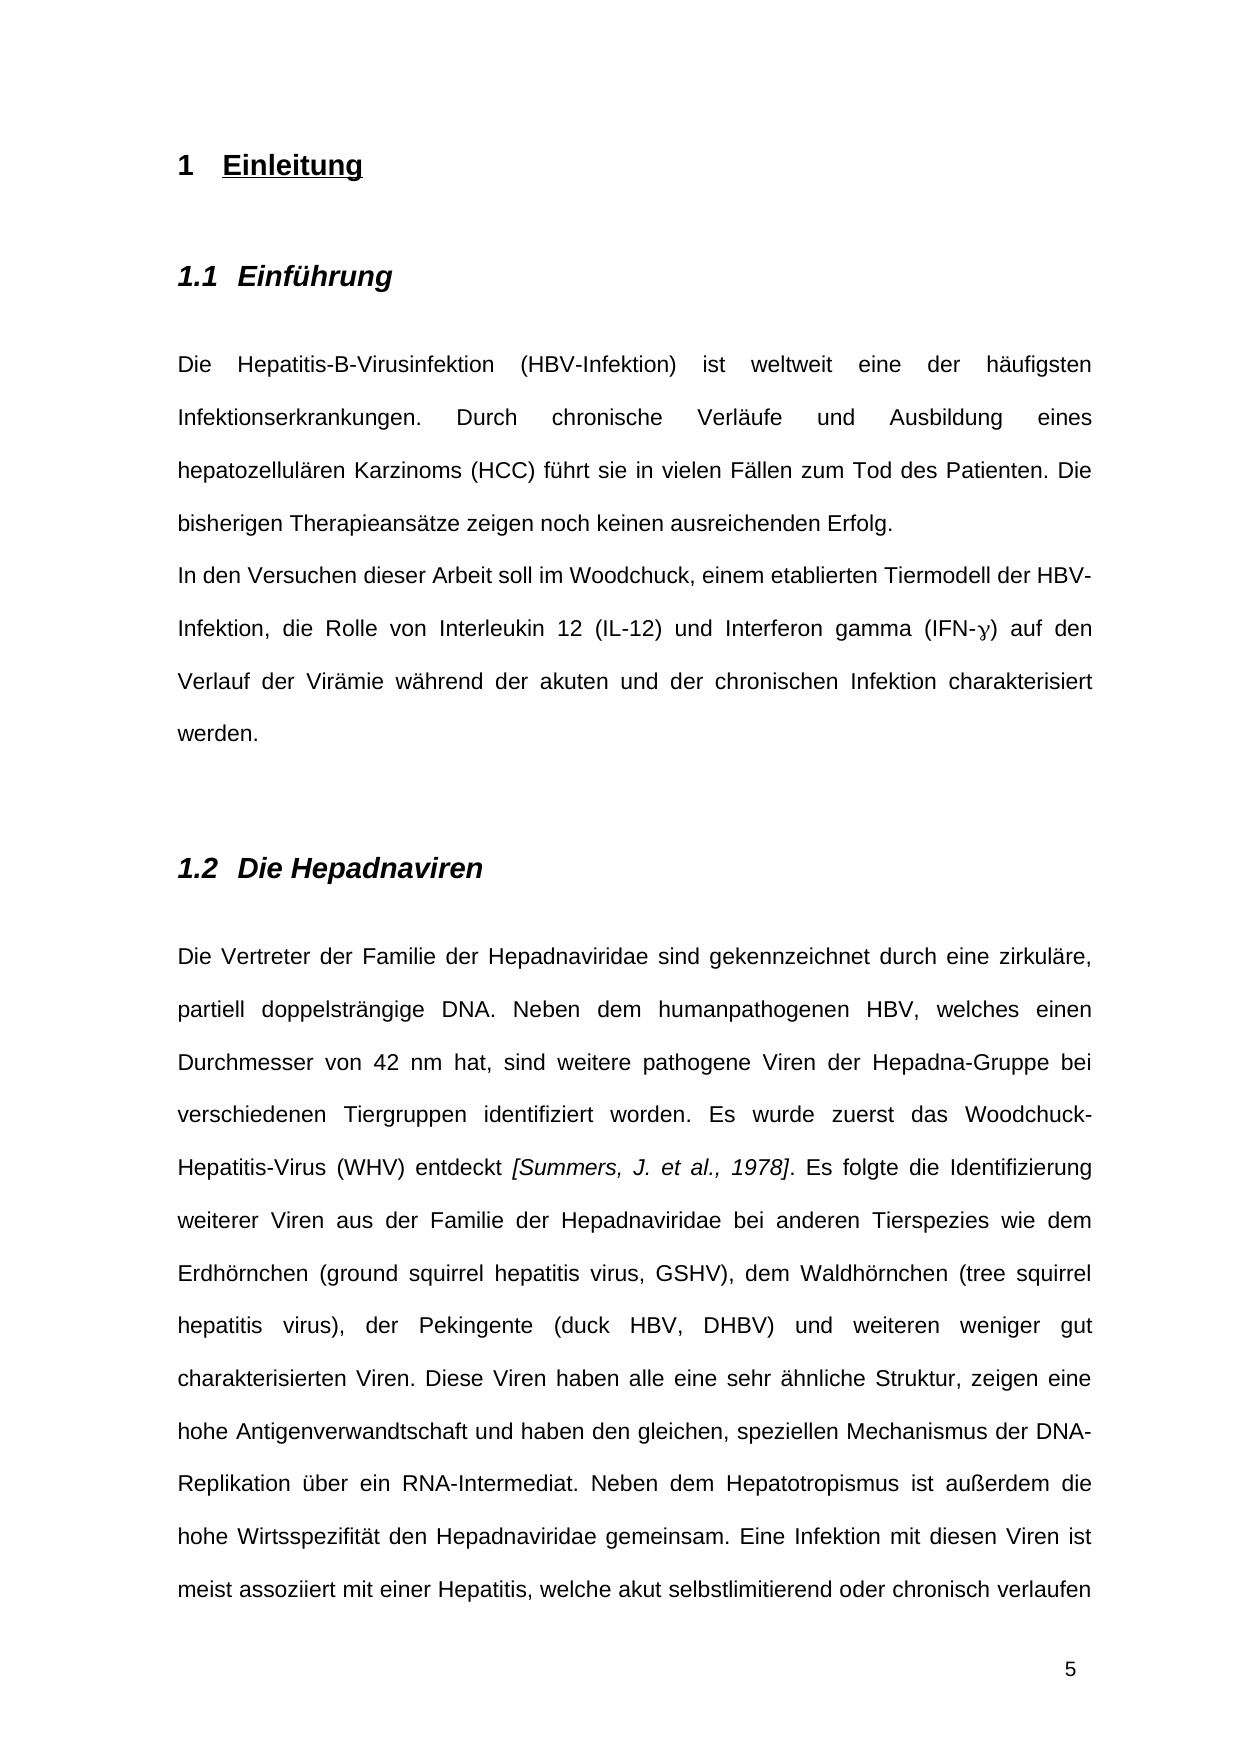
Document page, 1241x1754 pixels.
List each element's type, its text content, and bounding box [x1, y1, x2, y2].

subtitle Die Hepadnaviren [177, 851, 1093, 884]
text Die Hepatitis-B-Virusinfektion (HBV-Infektion) ist weltweit eine der häufigsten Infektionserkrankungen. Durch chronische Verläufe und Ausbildung eines hepatozellulären Karzinoms (HCC) führt sie in vielen Fällen zum Tod des Patienten. Die bisherigen Therapieansätze zeigen noch keinen ausreichenden Erfolg. [177, 351, 1093, 536]
text Die Vertreter der Familie der Hepadnaviridae sind gekennzeichnet durch eine zirkuläre, partiell doppelsträngige DNA. Neben dem humanpathogenen HBV, welches einen Durchmesser von 42 nm hat, sind weitere pathogene Viren der Hepadna-Gruppe bei verschiedenen Tiergruppen identifiziert worden. Es wurde zuerst das Woodchuck-Hepatitis-Virus (WHV) entdeckt [Summers, J. et al., 1978]. Es folgte die Identifizierung weiterer Viren aus der Familie der Hepadnaviridae bei anderen Tierspezies wie dem Erdhörnchen (ground squirrel hepatitis virus, GSHV), dem Waldhörnchen (tree squirrel hepatitis virus), der Pekingente (duck HBV, DHBV) und weiteren weniger gut charakterisierten Viren. Diese Viren haben alle eine sehr ähnliche Struktur, zeigen eine hohe Antigenverwandtschaft und haben den gleichen, speziellen Mechanismus der DNA-Replikation über ein RNA-Intermediat. Neben dem Hepatotropismus ist außerdem die hohe Wirtsspezifität den Hepadnaviridae gemeinsam. Eine Infektion mit diesen Viren ist meist assoziiert mit einer Hepatitis, welche akut selbstlimitierend oder chronisch verlaufen [177, 943, 1093, 1602]
subtitle Einleitung [177, 148, 1093, 181]
text In den Versuchen dieser Arbeit soll im Woodchuck, einem etablierten Tiermodell der HBV-Infektion, die Rolle von Interleukin 12 (IL-12) und Interferon gamma (IFN-g) auf den Verlauf der Virämie während der akuten und der chronischen Infektion charakterisiert werden. [177, 562, 1093, 747]
subtitle Einführung [177, 259, 1093, 292]
